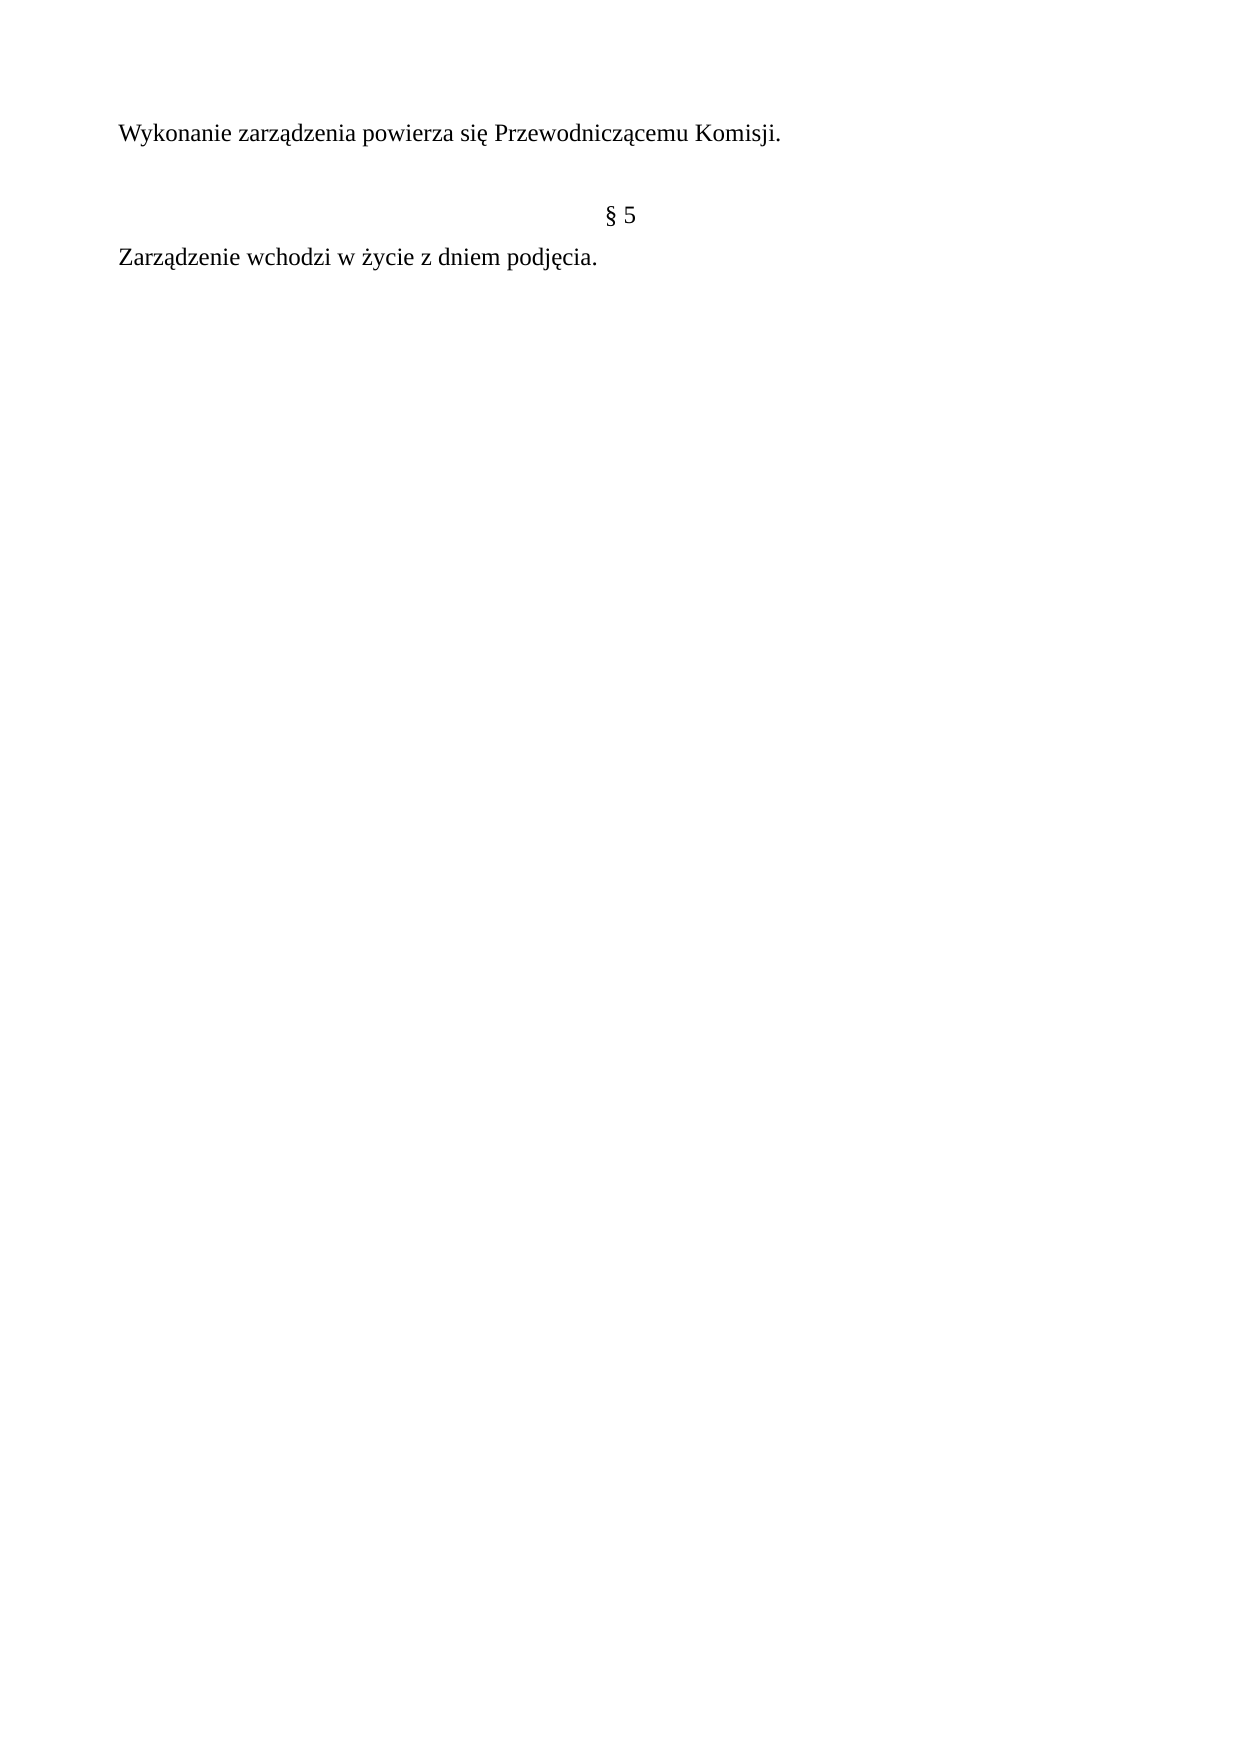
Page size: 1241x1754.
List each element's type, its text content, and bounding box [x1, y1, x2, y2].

text Wykonanie zarządzenia powierza się Przewodniczącemu Komisji. [118, 118, 1122, 147]
text § 5 [118, 201, 1122, 229]
text Zarządzenie wchodzi w życie z dniem podjęcia. [118, 242, 1122, 271]
